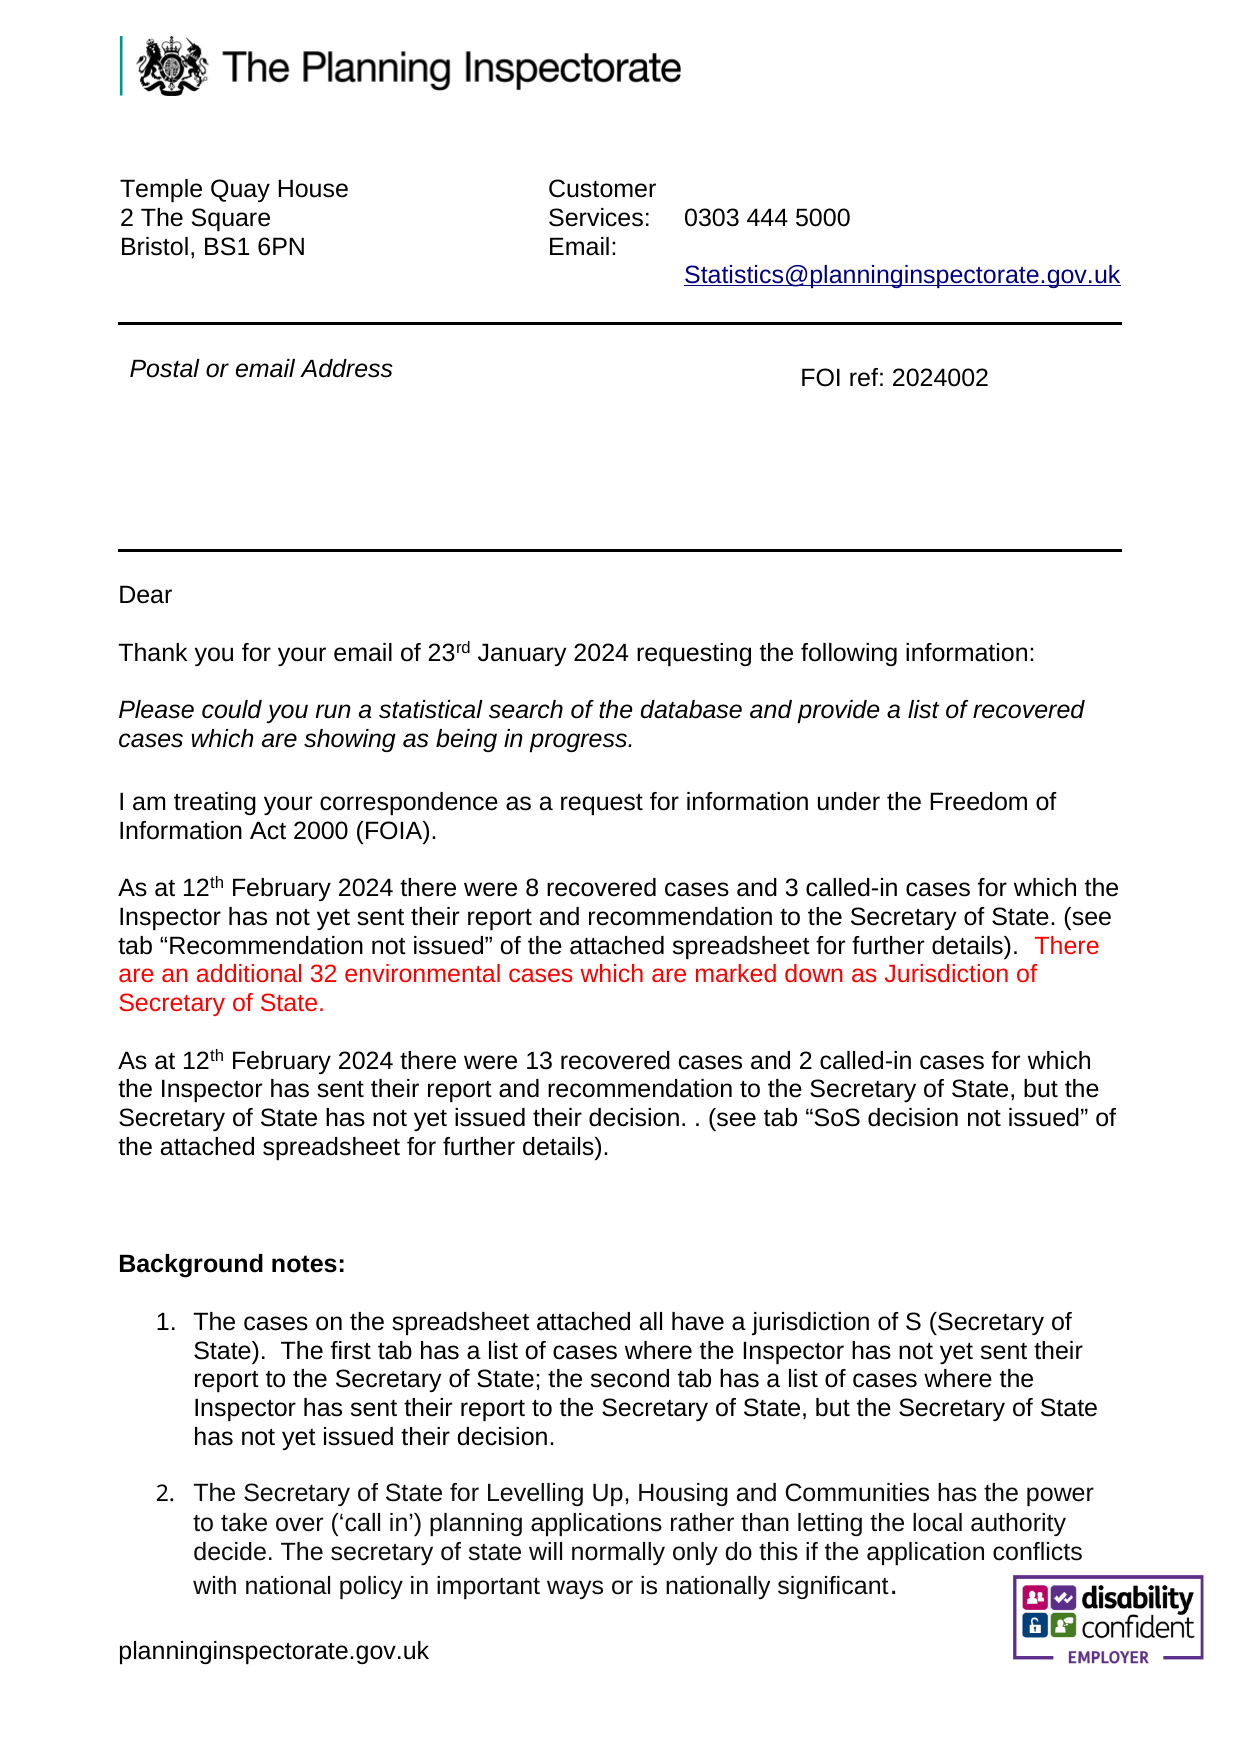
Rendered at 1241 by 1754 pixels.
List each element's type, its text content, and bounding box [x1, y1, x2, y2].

text I am treating your correspondence as a request for information under the Freedom of Information Act 2000 (FOIA). [118, 787, 1122, 844]
table_header [561, 325, 1122, 548]
list The Secretary of State for Levelling Up, Housing and Communities has the power to take over (‘call in’) planning applications rather than letting the local authority decide. The secretary of state will normally only do this if the application conflicts with national policy in important ways or is nationally significant. [156, 1477, 1122, 1601]
text Thank you for your email of 23rd January 2024 requesting the following information: [118, 638, 1122, 667]
table_cell [572, 401, 800, 442]
text As at 12th February 2024 there were 8 recovered cases and 3 called-in cases for which the Inspector has not yet sent their report and recommendation to the Secretary of State. (see tab “Recommendation not issued” of the attached spreadsheet for further details). There are an additional 32 environmental cases which are marked down as Jurisdiction of Secretary of State. [118, 873, 1122, 1017]
table_cell [118, 102, 1122, 144]
table_cell Customer Services: Email: [546, 144, 682, 291]
table_cell 0303 444 5000 Statistics@planninginspectorate.gov.uk [682, 144, 1122, 291]
text Background notes: [118, 1249, 1122, 1278]
table_cell [800, 401, 1122, 442]
table_header Postal or email Address [118, 325, 561, 548]
text As at 12th February 2024 there were 13 recovered cases and 2 called-in cases for which the Inspector has sent their report and recommendation to the Secretary of State, but the Secretary of State has not yet issued their decision. . (see tab “SoS decision not issued” of the attached spreadsheet for further details). [118, 1046, 1122, 1161]
table_header [572, 354, 800, 401]
text Dear [118, 580, 1122, 609]
text Please could you run a statistical search of the database and provide a list of recovered cases which are showing as being in progress. [118, 695, 1122, 753]
table_cell [572, 442, 800, 497]
list The cases on the spreadsheet attached all have a jurisdiction of S (Secretary of State). The first tab has a list of cases where the Inspector has not yet sent their report to the Secretary of State; the second tab has a list of cases where the Inspector has sent their report to the Secretary of State, but the Secretary of State has not yet issued their decision. [156, 1307, 1122, 1451]
table_header [118, 31, 1122, 102]
table_header FOI ref: 2024002 [800, 354, 1122, 401]
table_cell [800, 442, 1122, 497]
table_cell Temple Quay House 2 The Square Bristol, BS1 6PN [118, 144, 546, 291]
